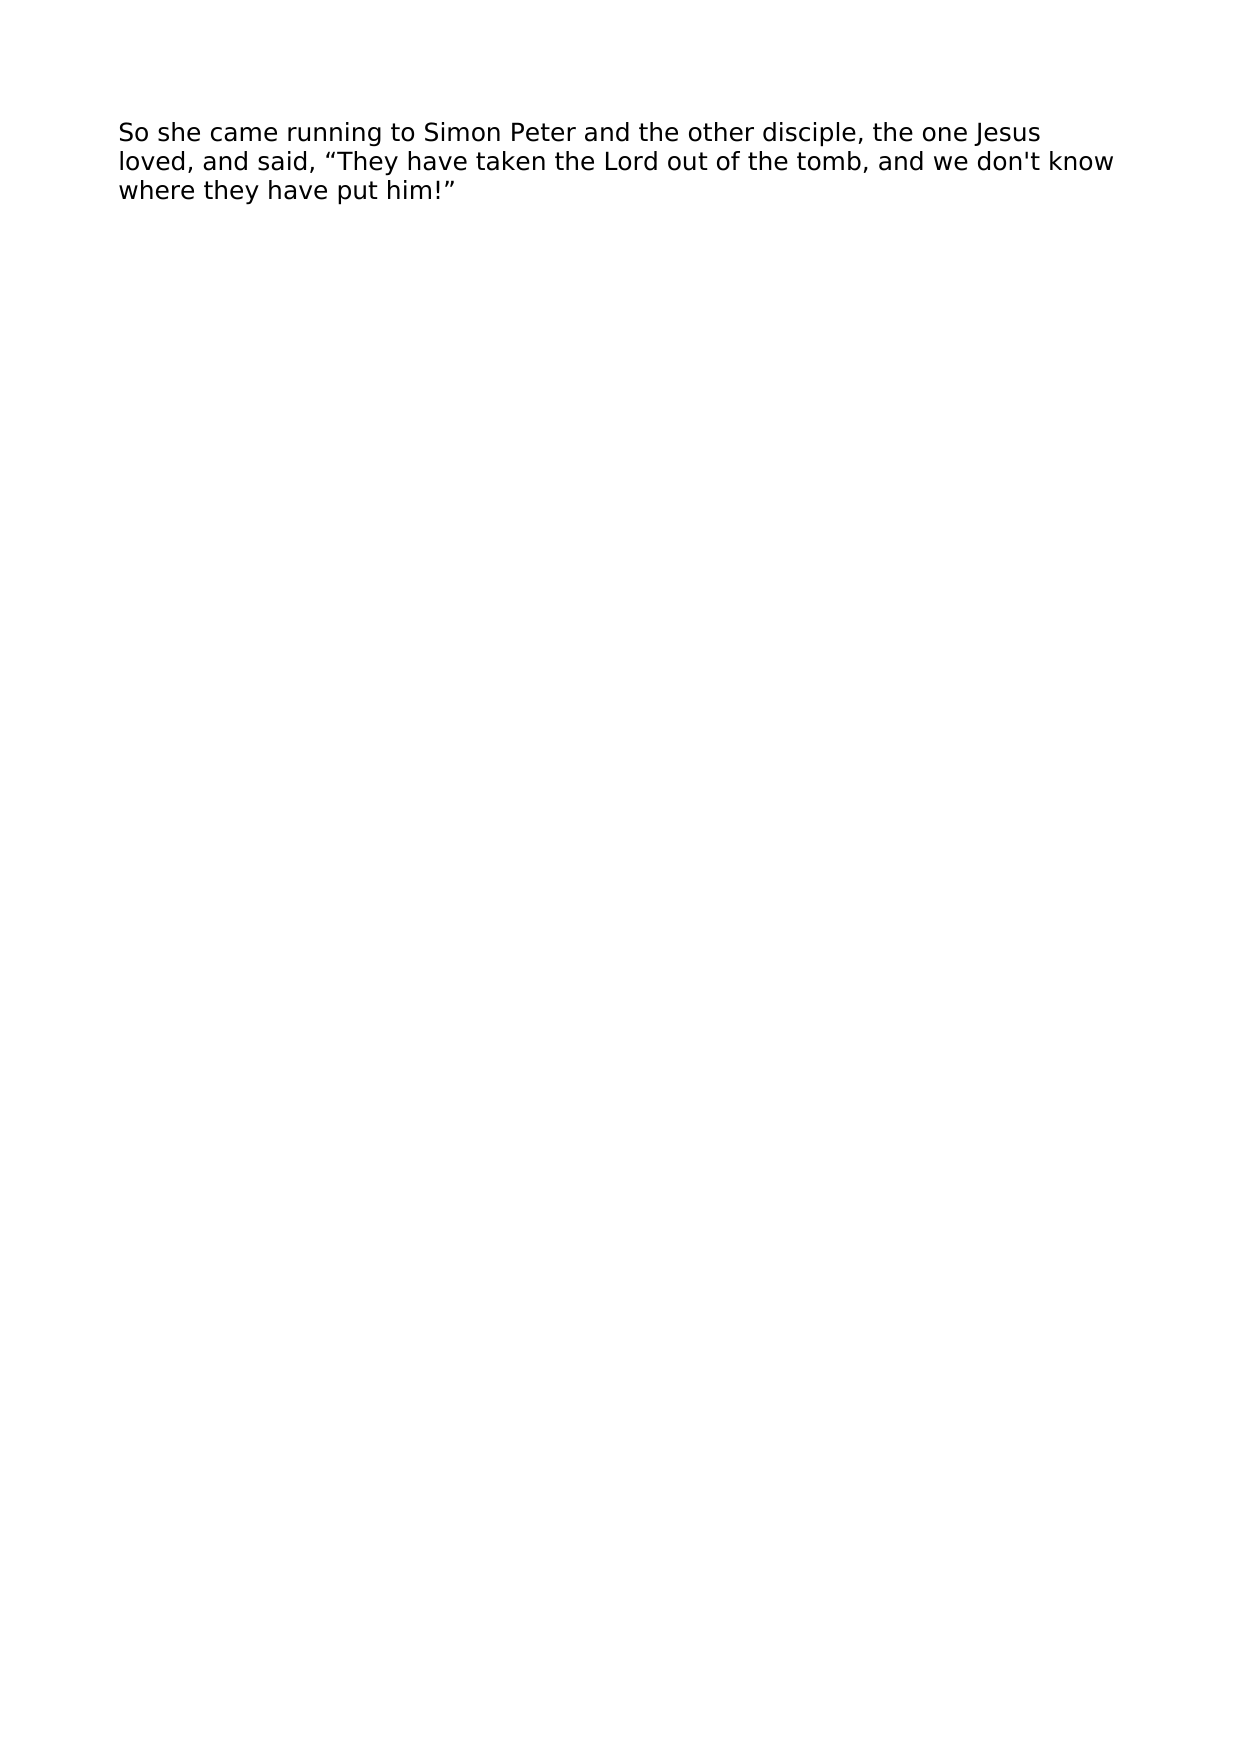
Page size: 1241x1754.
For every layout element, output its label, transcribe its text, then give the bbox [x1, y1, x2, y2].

text So she came running to Simon Peter and the other disciple, the one Jesus loved, and said, “They have taken the Lord out of the tomb, and we don't know where they have put him!” [118, 118, 1122, 206]
